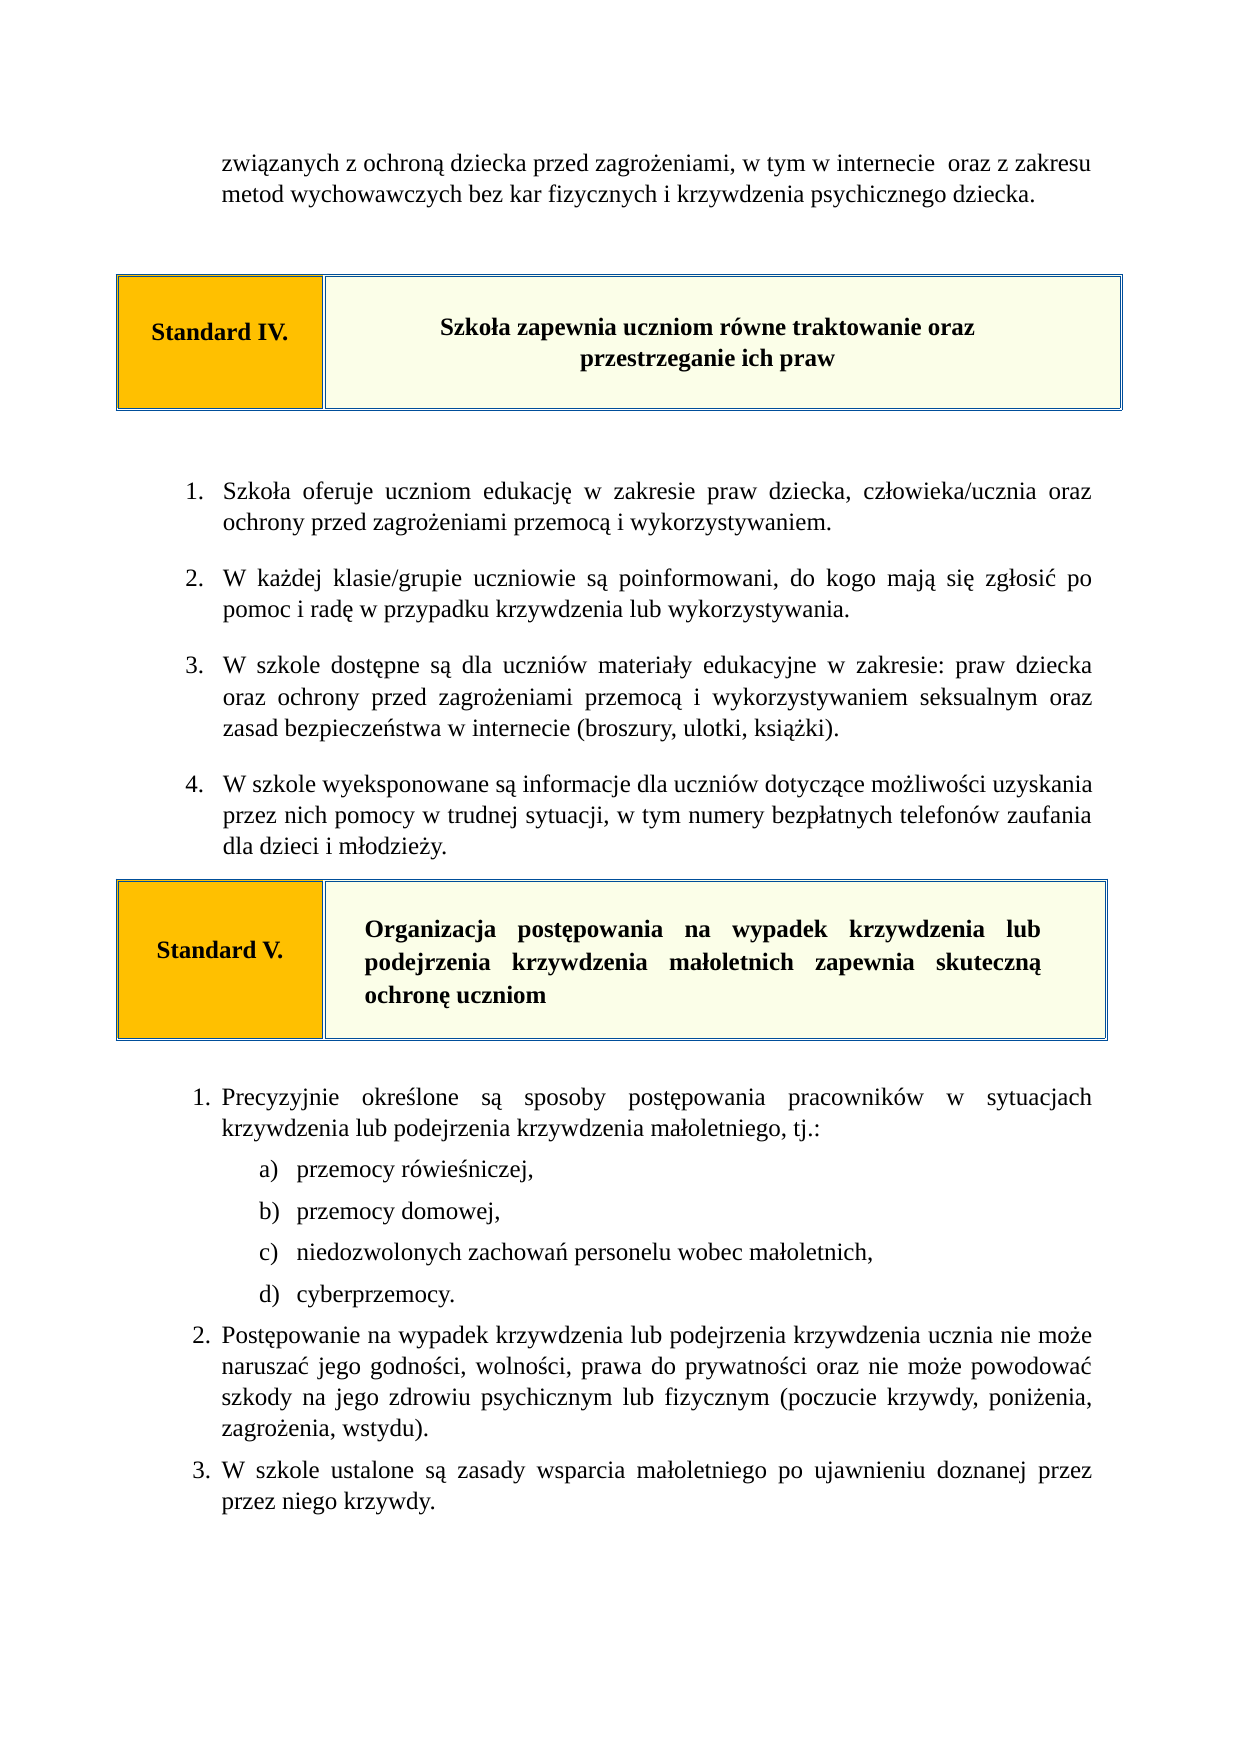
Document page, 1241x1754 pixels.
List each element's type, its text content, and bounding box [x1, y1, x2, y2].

list Szkoła oferuje uczniom edukację w zakresie praw dziecka, człowieka/ucznia oraz ochrony przed zagrożeniami przemocą i wykorzystywaniem. [185, 476, 1093, 536]
list przemocy domowej, [259, 1196, 1093, 1224]
table_header Szkoła zapewnia uczniom równe traktowanie oraz przestrzeganie ich praw [326, 277, 1120, 408]
table_header Standard V. [119, 882, 322, 1038]
list związanych z ochroną dziecka przed zagrożeniami, w tym w internecie oraz z zakresu metod wychowawczych bez kar fizycznych i krzywdzenia psychicznego dziecka. [192, 148, 1093, 207]
list niedozwolonych zachowań personelu wobec małoletnich, [259, 1237, 1093, 1266]
table_header Standard IV. [119, 277, 322, 408]
list W każdej klasie/grupie uczniowie są poinformowani, do kogo mają się zgłosić po pomoc i radę w przypadku krzywdzenia lub wykorzystywania. [185, 563, 1093, 623]
list W szkole ustalone są zasady wsparcia małoletniego po ujawnieniu doznanej przez przez niego krzywdy. [192, 1455, 1093, 1514]
list przemocy rówieśniczej, [259, 1154, 1093, 1183]
list W szkole wyeksponowane są informacje dla uczniów dotyczące możliwości uzyskania przez nich pomocy w trudnej sytuacji, w tym numery bezpłatnych telefonów zaufania dla dzieci i młodzieży. [185, 769, 1093, 859]
list Precyzyjnie określone są sposoby postępowania pracowników w sytuacjach krzywdzenia lub podejrzenia krzywdzenia małoletniego, tj.: [192, 1082, 1093, 1142]
list Postępowanie na wypadek krzywdzenia lub podejrzenia krzywdzenia ucznia nie może naruszać jego godności, wolności, prawa do prywatności oraz nie może powodować szkody na jego zdrowiu psychicznym lub fizycznym (poczucie krzywdy, poniżenia, zagrożenia, wstydu). [192, 1320, 1093, 1442]
list W szkole dostępne są dla uczniów materiały edukacyjne w zakresie: praw dziecka oraz ochrony przed zagrożeniami przemocą i wykorzystywaniem seksualnym oraz zasad bezpieczeństwa w internecie (broszury, ulotki, książki). [185, 651, 1093, 741]
list cyberprzemocy. [259, 1279, 1093, 1307]
table_header Organizacja postępowania na wypadek krzywdzenia lub podejrzenia krzywdzenia małoletnich zapewnia skuteczną ochronę uczniom [326, 882, 1105, 1038]
